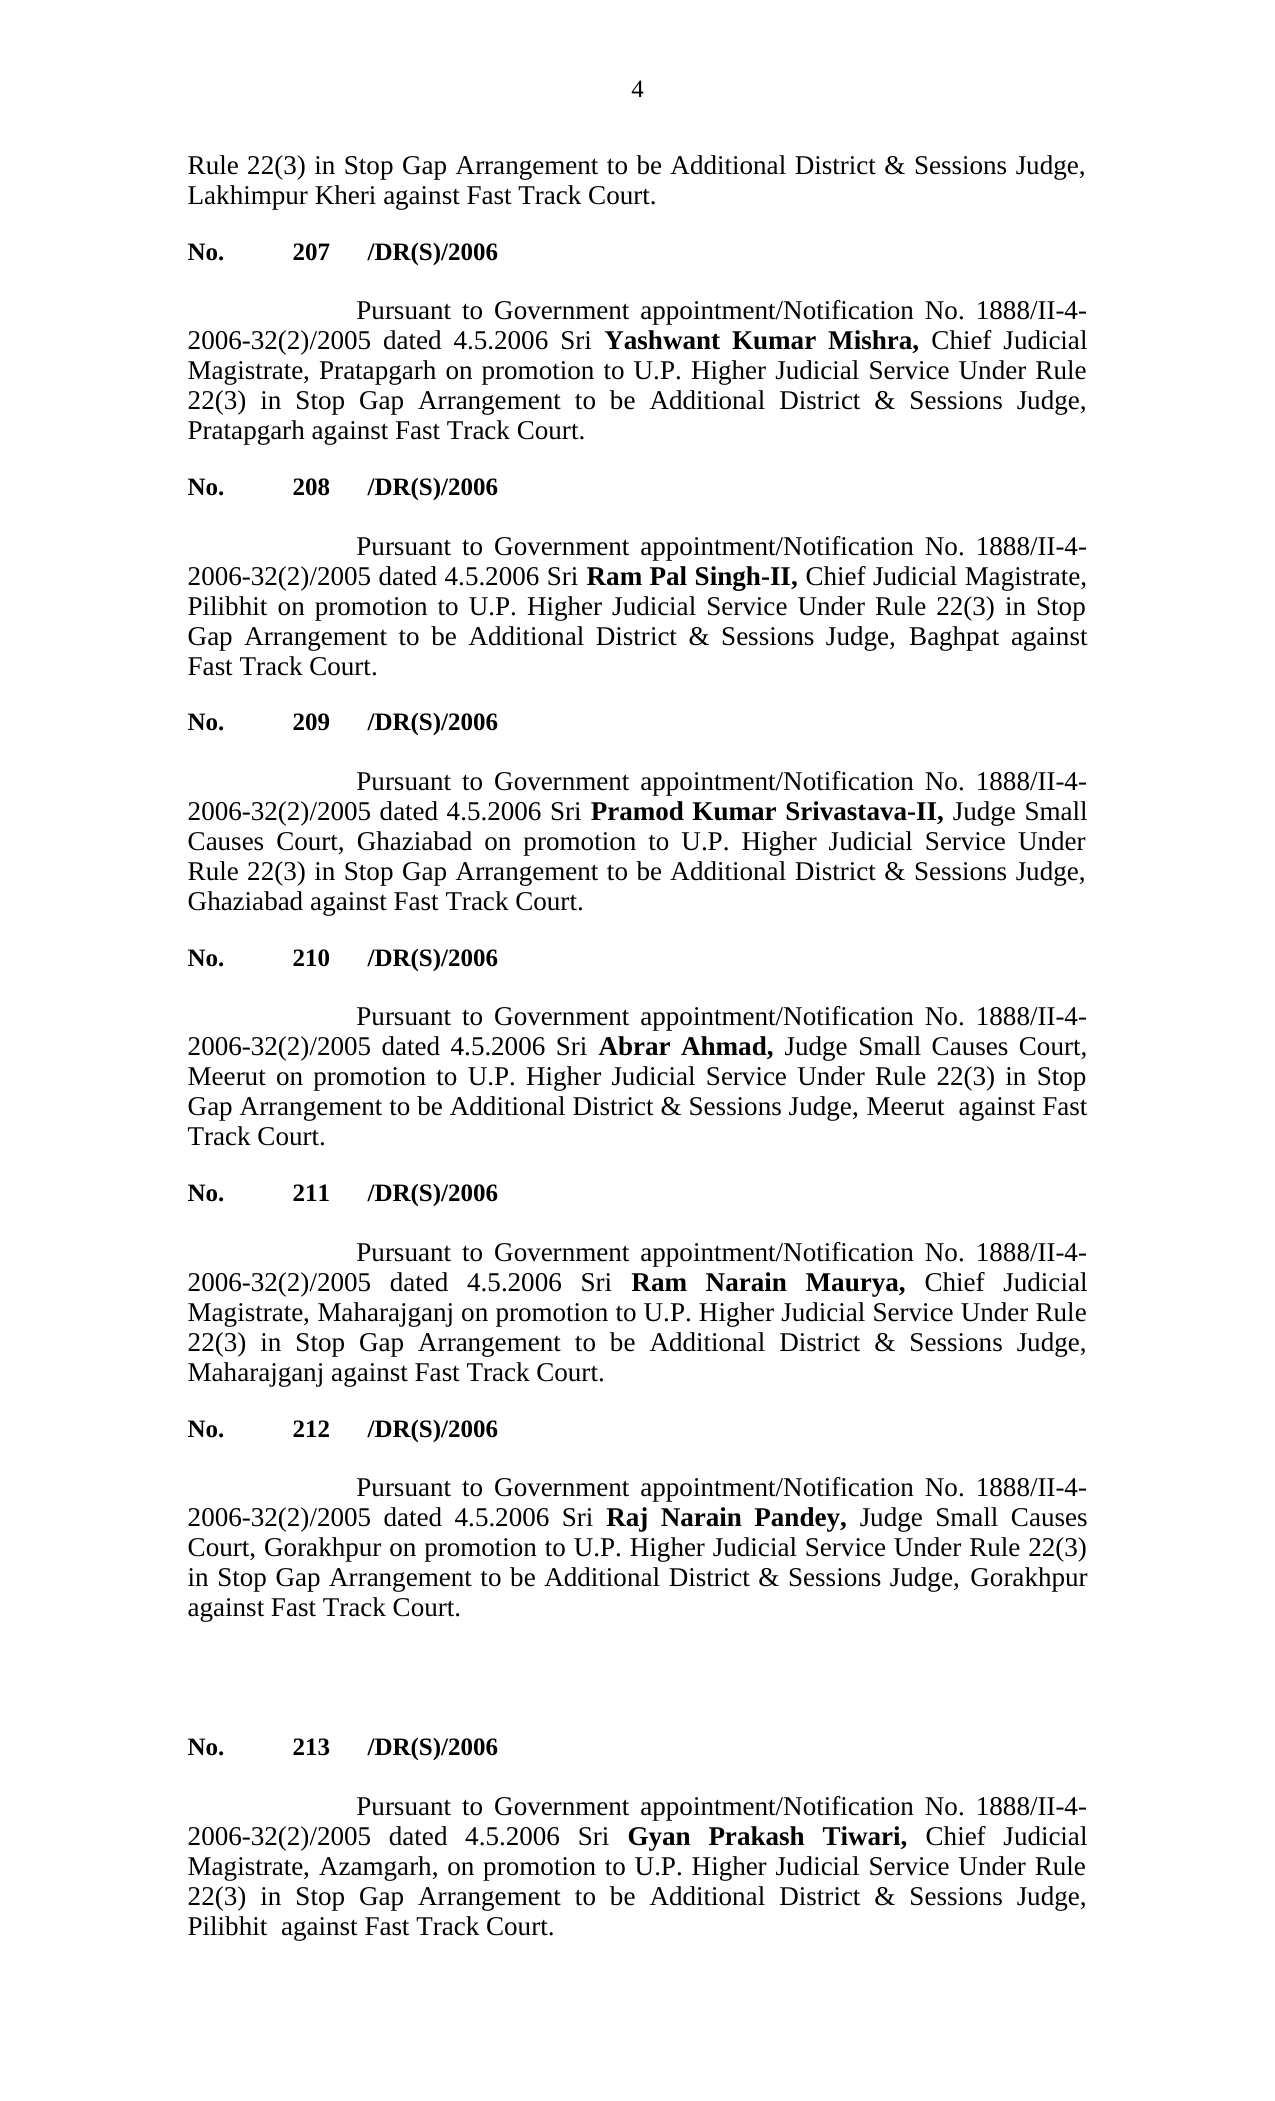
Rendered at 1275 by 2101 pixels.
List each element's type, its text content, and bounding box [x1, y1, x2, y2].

table_header No. [176, 944, 244, 972]
text Pursuant to Government appointment/Notification No. 1888/II-4-2006-32(2)/2005 dated 4.5.2006 Sri Pramod Kumar Srivastava-II, Judge Small Causes Court, Ghaziabad on promotion to U.P. Higher Judicial Service Under Rule 22(3) in Stop Gap Arrangement to be Additional District & Sessions Judge, Ghaziabad against Fast Track Court. [187, 766, 1087, 916]
table_header [244, 1415, 356, 1442]
table_header No. [176, 1415, 244, 1442]
table_header /DR(S)/2006 [356, 944, 509, 972]
table_header [244, 709, 356, 736]
text Pursuant to Government appointment/Notification No. 1888/II-4-2006-32(2)/2005 dated 4.5.2006 Sri Gyan Prakash Tiwari, Chief Judicial Magistrate, Azamgarh, on promotion to U.P. Higher Judicial Service Under Rule 22(3) in Stop Gap Arrangement to be Additional District & Sessions Judge, Pilibhit against Fast Track Court. [187, 1791, 1087, 1941]
table_header No. [176, 1733, 244, 1761]
table_header [244, 473, 356, 501]
text Pursuant to Government appointment/Notification No. 1888/II-4-2006-32(2)/2005 dated 4.5.2006 Sri Raj Narain Pandey, Judge Small Causes Court, Gorakhpur on promotion to U.P. Higher Judicial Service Under Rule 22(3) in Stop Gap Arrangement to be Additional District & Sessions Judge, Gorakhpur against Fast Track Court. [187, 1472, 1087, 1622]
text Pursuant to Government appointment/Notification No. 1888/II-4-2006-32(2)/2005 dated 4.5.2006 Sri Abrar Ahmad, Judge Small Causes Court, Meerut on promotion to U.P. Higher Judicial Service Under Rule 22(3) in Stop Gap Arrangement to be Additional District & Sessions Judge, Meerut against Fast Track Court. [187, 1002, 1087, 1152]
table_header No. [176, 473, 244, 501]
text Pursuant to Government appointment/Notification No. 1888/II-4-2006-32(2)/2005 dated 4.5.2006 Sri Ram Narain Maurya, Chief Judicial Magistrate, Maharajganj on promotion to U.P. Higher Judicial Service Under Rule 22(3) in Stop Gap Arrangement to be Additional District & Sessions Judge, Maharajganj against Fast Track Court. [187, 1237, 1087, 1387]
table_header No. [176, 1179, 244, 1207]
table_header /DR(S)/2006 [356, 1179, 509, 1207]
table_header /DR(S)/2006 [356, 1733, 509, 1761]
table_header /DR(S)/2006 [356, 709, 509, 736]
table_header /DR(S)/2006 [356, 473, 509, 501]
table_header [244, 1179, 356, 1207]
table_header [244, 238, 356, 265]
table_header [244, 944, 356, 972]
table_header [244, 1733, 356, 1761]
text Rule 22(3) in Stop Gap Arrangement to be Additional District & Sessions Judge, Lakhimpur Kheri against Fast Track Court. [187, 150, 1087, 210]
table_header No. [176, 709, 244, 736]
table_header /DR(S)/2006 [356, 1415, 509, 1442]
table_header No. [176, 238, 244, 265]
table_header /DR(S)/2006 [356, 238, 509, 265]
text Pursuant to Government appointment/Notification No. 1888/II-4-2006-32(2)/2005 dated 4.5.2006 Sri Yashwant Kumar Mishra, Chief Judicial Magistrate, Pratapgarh on promotion to U.P. Higher Judicial Service Under Rule 22(3) in Stop Gap Arrangement to be Additional District & Sessions Judge, Pratapgarh against Fast Track Court. [187, 295, 1087, 445]
text Pursuant to Government appointment/Notification No. 1888/II-4-2006-32(2)/2005 dated 4.5.2006 Sri Ram Pal Singh-II, Chief Judicial Magistrate, Pilibhit on promotion to U.P. Higher Judicial Service Under Rule 22(3) in Stop Gap Arrangement to be Additional District & Sessions Judge, Baghpat against Fast Track Court. [187, 531, 1087, 681]
